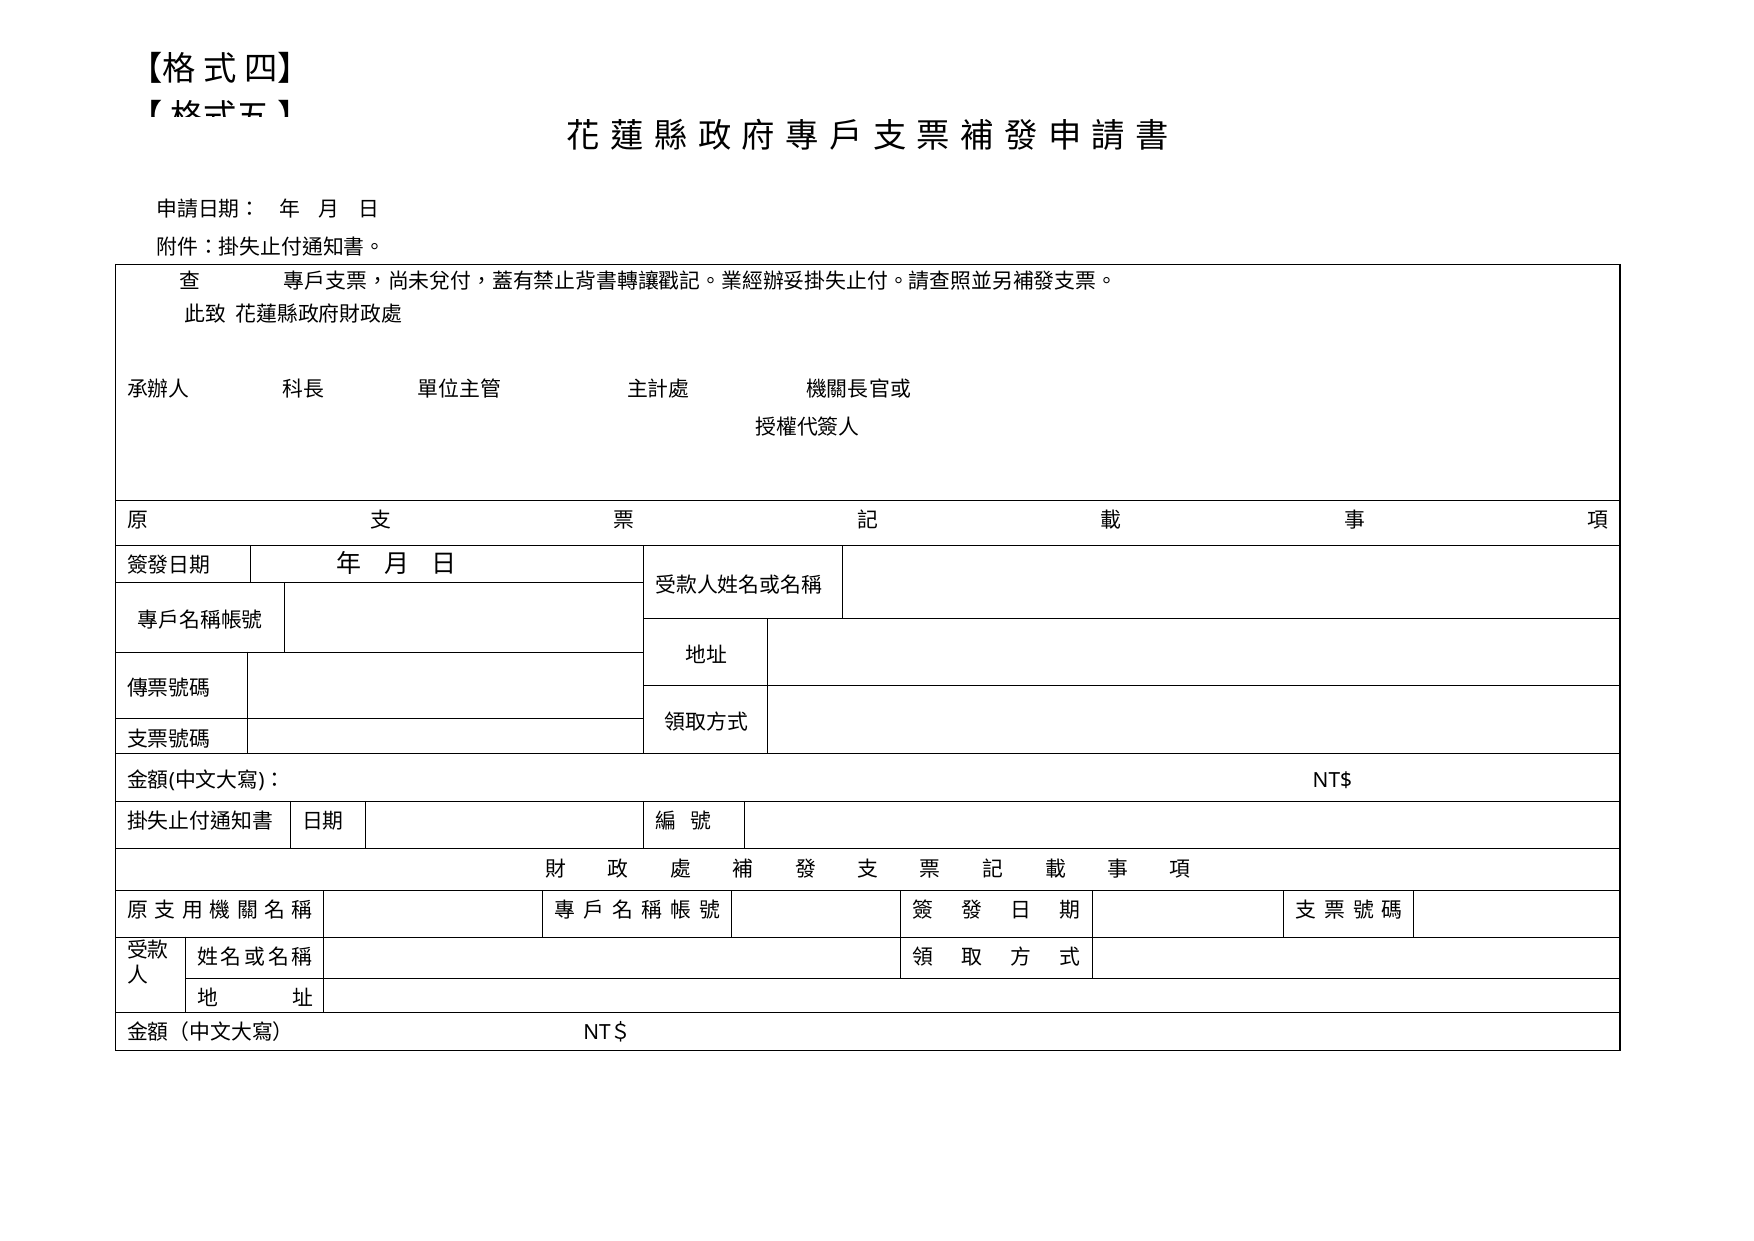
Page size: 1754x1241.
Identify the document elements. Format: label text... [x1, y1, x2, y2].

table_cell 受款人姓名或名稱 [644, 546, 842, 618]
table_cell 金額(中文大寫)： [116, 754, 644, 801]
table_cell 原支用機關名稱 [116, 891, 323, 937]
table_cell 地址 [644, 619, 767, 685]
table_cell 領取方式 [901, 938, 1092, 977]
table_cell 專戶名稱帳號 [543, 891, 731, 937]
table_cell [644, 754, 1301, 801]
table_cell 受款人 [116, 938, 185, 1012]
table_cell [1301, 802, 1619, 848]
table_cell [324, 891, 542, 937]
text 【格 式 四】 [129, 41, 321, 89]
table_cell NT$ [1301, 754, 1619, 801]
table_cell [768, 686, 1301, 753]
table_cell [366, 802, 643, 848]
table_cell [248, 653, 643, 718]
text 花蓮縣政府專戶支票補發申請書 [94, 95, 1642, 170]
table_cell 地址 [186, 979, 323, 1012]
table_header 查 專戶支票，尚未兌付，蓋有禁止背書轉讓戳記。業經辦妥掛失止付。請查照並另補發支票。 此致 花蓮縣政府財政處 承辦人 科長 單位主管 主計處 機關長官或 授權代簽人 [116, 265, 1619, 500]
text 申請日期： 年 月 日 [94, 189, 1642, 226]
table_cell [1301, 619, 1619, 685]
table_cell 年 月 日 [251, 546, 643, 582]
table_cell [1093, 891, 1283, 937]
table_cell 傳票號碼 [116, 653, 247, 718]
table_cell [1093, 938, 1619, 977]
table_cell 金額（中文大寫） NT＄ [116, 1013, 1619, 1050]
table_cell [768, 619, 1301, 685]
table_cell 掛失止付通知書 [116, 802, 290, 848]
table_cell 領取方式 [644, 686, 767, 753]
table_cell 財政處補發支票記載事項 [116, 849, 1619, 890]
table_cell 原支票記載事項 [116, 501, 1619, 545]
table_cell 日期 [291, 802, 365, 848]
table_cell 簽發日期 [116, 546, 250, 582]
table_cell [1301, 686, 1619, 753]
table_cell [248, 719, 643, 753]
table_cell [324, 979, 1619, 1012]
table_cell 編 號 [644, 802, 744, 848]
table_cell [1414, 891, 1619, 937]
table_cell 簽發日期 [901, 891, 1092, 937]
table_cell 支票號碼 [1284, 891, 1413, 937]
table_cell 姓名或名稱 [186, 938, 323, 977]
table_cell [324, 938, 900, 977]
table_cell [745, 802, 1301, 848]
table_cell [843, 546, 1301, 618]
table_cell [1301, 546, 1619, 618]
table_cell [732, 891, 900, 937]
table_cell 支票號碼 [116, 719, 247, 753]
table_cell [285, 583, 643, 652]
table_cell 專戶名稱帳號 [116, 583, 284, 652]
text 附件：掛失止付通知書。 [94, 226, 1642, 264]
text 【 格式五 】 [129, 89, 321, 117]
